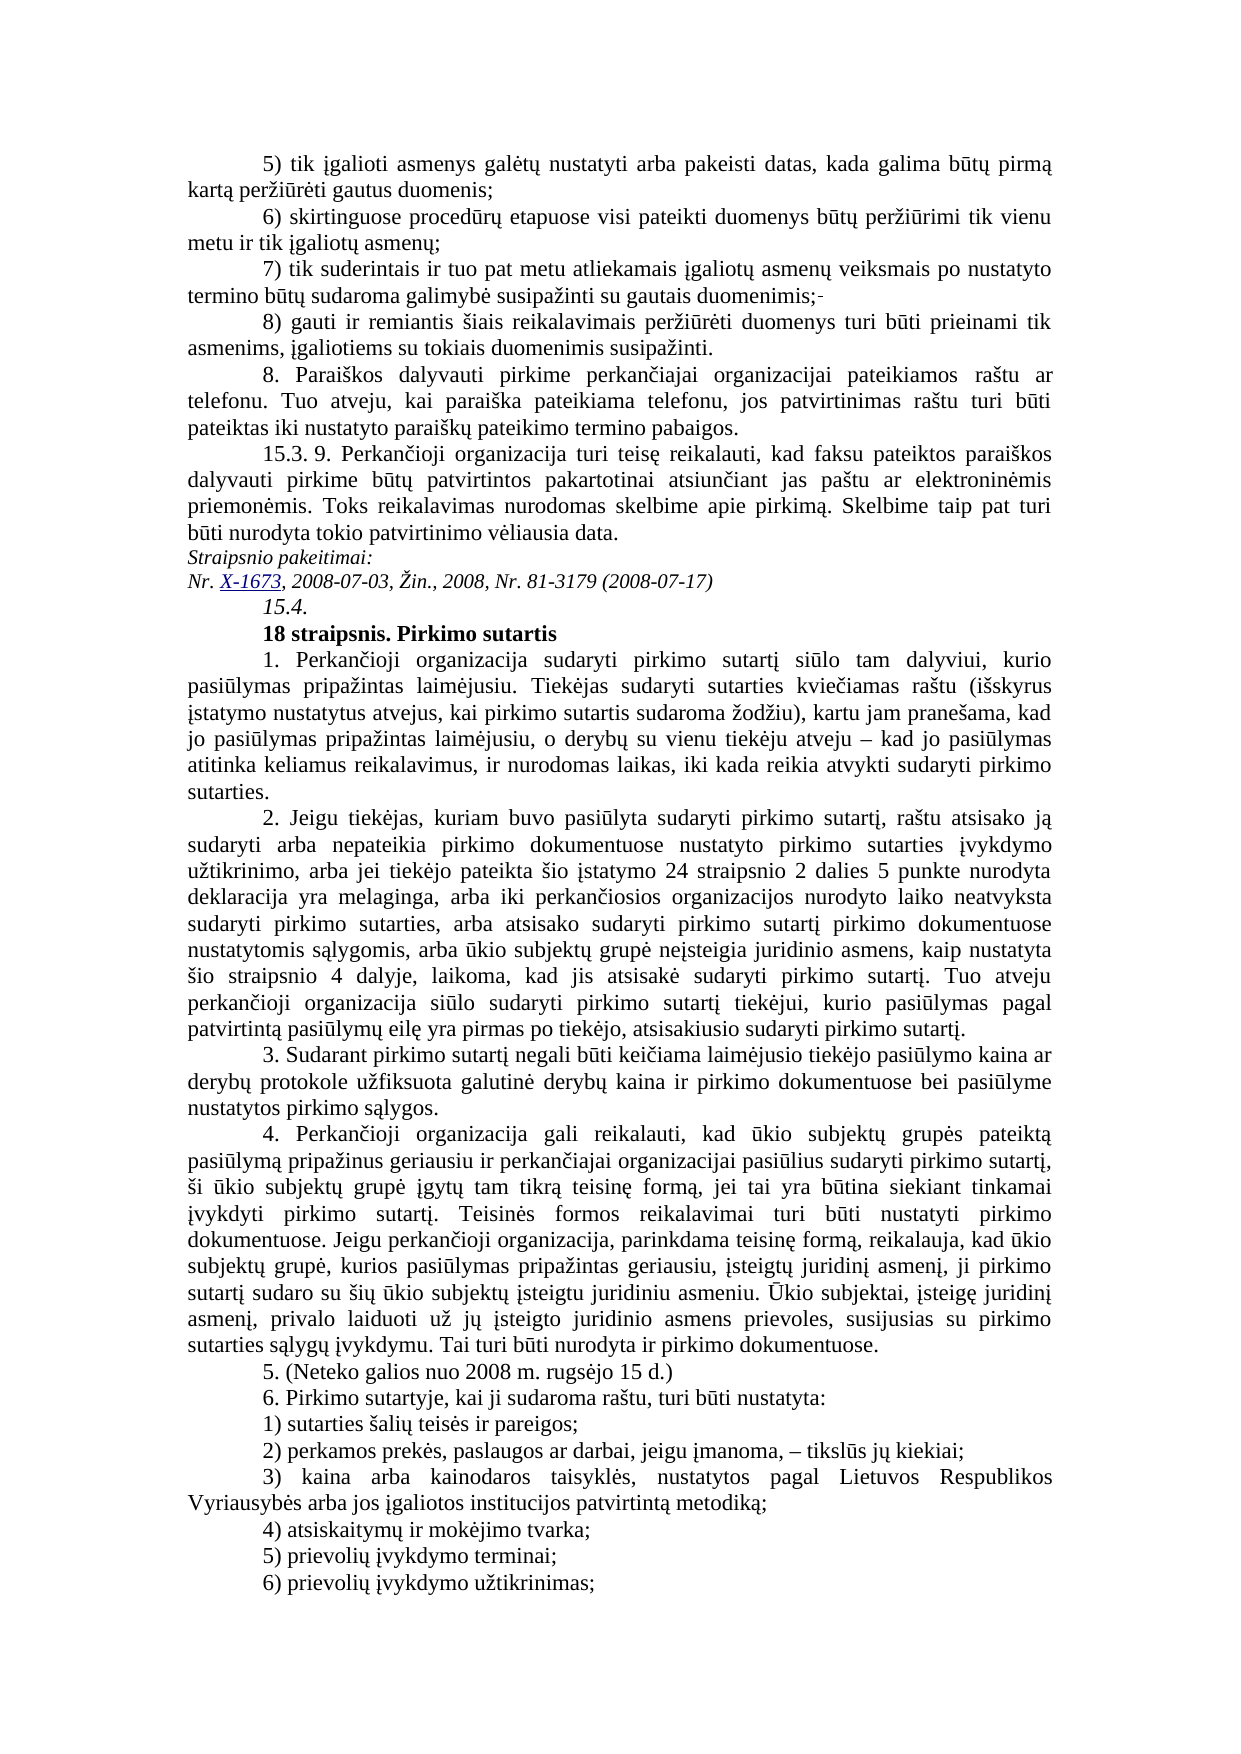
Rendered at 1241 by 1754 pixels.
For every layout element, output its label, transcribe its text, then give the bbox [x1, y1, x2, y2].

text 4) atsiskaitymų ir mokėjimo tvarka; [187, 1516, 1053, 1542]
text 2. Jeigu tiekėjas, kuriam buvo pasiūlyta sudaryti pirkimo sutartį, raštu atsisako ją sudaryti arba nepateikia pirkimo dokumentuose nustatyto pirkimo sutarties įvykdymo užtikrinimo, arba jei tiekėjo pateikta šio įstatymo 24 straipsnio 2 dalies 5 punkte nurodyta deklaracija yra melaginga, arba iki perkančiosios organizacijos nurodyto laiko neatvyksta sudaryti pirkimo sutarties, arba atsisako sudaryti pirkimo sutartį pirkimo dokumentuose nustatytomis sąlygomis, arba ūkio subjektų grupė neįsteigia juridinio asmens, kaip nustatyta šio straipsnio 4 dalyje, laikoma, kad jis atsisakė sudaryti pirkimo sutartį. Tuo atveju perkančioji organizacija siūlo sudaryti pirkimo sutartį tiekėjui, kurio pasiūlymas pagal patvirtintą pasiūlymų eilę yra pirmas po tiekėjo, atsisakiusio sudaryti pirkimo sutartį. [187, 804, 1053, 1041]
text 6) skirtinguose procedūrų etapuose visi pateikti duomenys būtų peržiūrimi tik vienu metu ir tik įgaliotų asmenų; [187, 203, 1053, 255]
text 5) prievolių įvykdymo terminai; [187, 1542, 1053, 1568]
text 5) tik įgalioti asmenys galėtų nustatyti arba pakeisti datas, kada galima būtų pirmą kartą peržiūrėti gautus duomenis; [187, 150, 1053, 203]
text 6) prievolių įvykdymo užtikrinimas; [187, 1568, 1053, 1595]
text 8. Paraiškos dalyvauti pirkime perkančiajai organizacijai pateikiamos raštu ar telefonu. Tuo atveju, kai paraiška pateikiama telefonu, jos patvirtinimas raštu turi būti pateiktas iki nustatyto paraiškų pateikimo termino pabaigos. [187, 361, 1053, 440]
text Nr. X-1673, 2008-07-03, Žin., 2008, Nr. 81-3179 (2008-07-17) [187, 569, 1053, 593]
text 3. Sudarant pirkimo sutartį negali būti keičiama laimėjusio tiekėjo pasiūlymo kaina ar derybų protokole užfiksuota galutinė derybų kaina ir pirkimo dokumentuose bei pasiūlyme nustatytos pirkimo sąlygos. [187, 1041, 1053, 1121]
text 8) gauti ir remiantis šiais reikalavimais peržiūrėti duomenys turi būti prieinami tik asmenims, įgaliotiems su tokiais duomenimis susipažinti. [187, 308, 1053, 361]
text 1) sutarties šalių teisės ir pareigos; [187, 1410, 1053, 1437]
text 1. Perkančioji organizacija sudaryti pirkimo sutartį siūlo tam dalyviui, kurio pasiūlymas pripažintas laimėjusiu. Tiekėjas sudaryti sutarties kviečiamas raštu (išskyrus įstatymo nustatytus atvejus, kai pirkimo sutartis sudaroma žodžiu), kartu jam pranešama, kad jo pasiūlymas pripažintas laimėjusiu, o derybų su vienu tiekėju atveju – kad jo pasiūlymas atitinka keliamus reikalavimus, ir nurodomas laikas, iki kada reikia atvykti sudaryti pirkimo sutarties. [187, 646, 1053, 804]
text 7) tik suderintais ir tuo pat metu atliekamais įgaliotų asmenų veiksmais po nustatyto termino būtų sudaroma galimybė susipažinti su gautais duomenimis; [187, 255, 1053, 308]
text 5. (Neteko galios nuo 2008 m. rugsėjo 15 d.) [187, 1358, 1053, 1384]
text 2) perkamos prekės, paslaugos ar darbai, jeigu įmanoma, – tikslūs jų kiekiai; [187, 1437, 1053, 1463]
text 18 straipsnis. Pirkimo sutartis [187, 620, 1053, 646]
text 3) kaina arba kainodaros taisyklės, nustatytos pagal Lietuvos Respublikos Vyriausybės arba jos įgaliotos institucijos patvirtintą metodiką; [187, 1463, 1053, 1516]
text 4. Perkančioji organizacija gali reikalauti, kad ūkio subjektų grupės pateiktą pasiūlymą pripažinus geriausiu ir perkančiajai organizacijai pasiūlius sudaryti pirkimo sutartį, ši ūkio subjektų grupė įgytų tam tikrą teisinę formą, jei tai yra būtina siekiant tinkamai įvykdyti pirkimo sutartį. Teisinės formos reikalavimai turi būti nustatyti pirkimo dokumentuose. Jeigu perkančioji organizacija, parinkdama teisinę formą, reikalauja, kad ūkio subjektų grupė, kurios pasiūlymas pripažintas geriausiu, įsteigtų juridinį asmenį, ji pirkimo sutartį sudaro su šių ūkio subjektų įsteigtu juridiniu asmeniu. Ūkio subjektai, įsteigę juridinį asmenį, privalo laiduoti už jų įsteigto juridinio asmens prievoles, susijusias su pirkimo sutarties sąlygų įvykdymu. Tai turi būti nurodyta ir pirkimo dokumentuose. [187, 1121, 1053, 1358]
text Straipsnio pakeitimai: [187, 545, 1053, 569]
text 6. Pirkimo sutartyje, kai ji sudaroma raštu, turi būti nustatyta: [187, 1384, 1053, 1410]
subtitle 9. Perkančioji organizacija turi teisę reikalauti, kad faksu pateiktos paraiškos dalyvauti pirkime būtų patvirtintos pakartotinai atsiunčiant jas paštu ar elektroninėmis priemonėmis. Toks reikalavimas nurodomas skelbime apie pirkimą. Skelbime taip pat turi būti nurodyta tokio patvirtinimo vėliausia data. [187, 440, 1053, 545]
